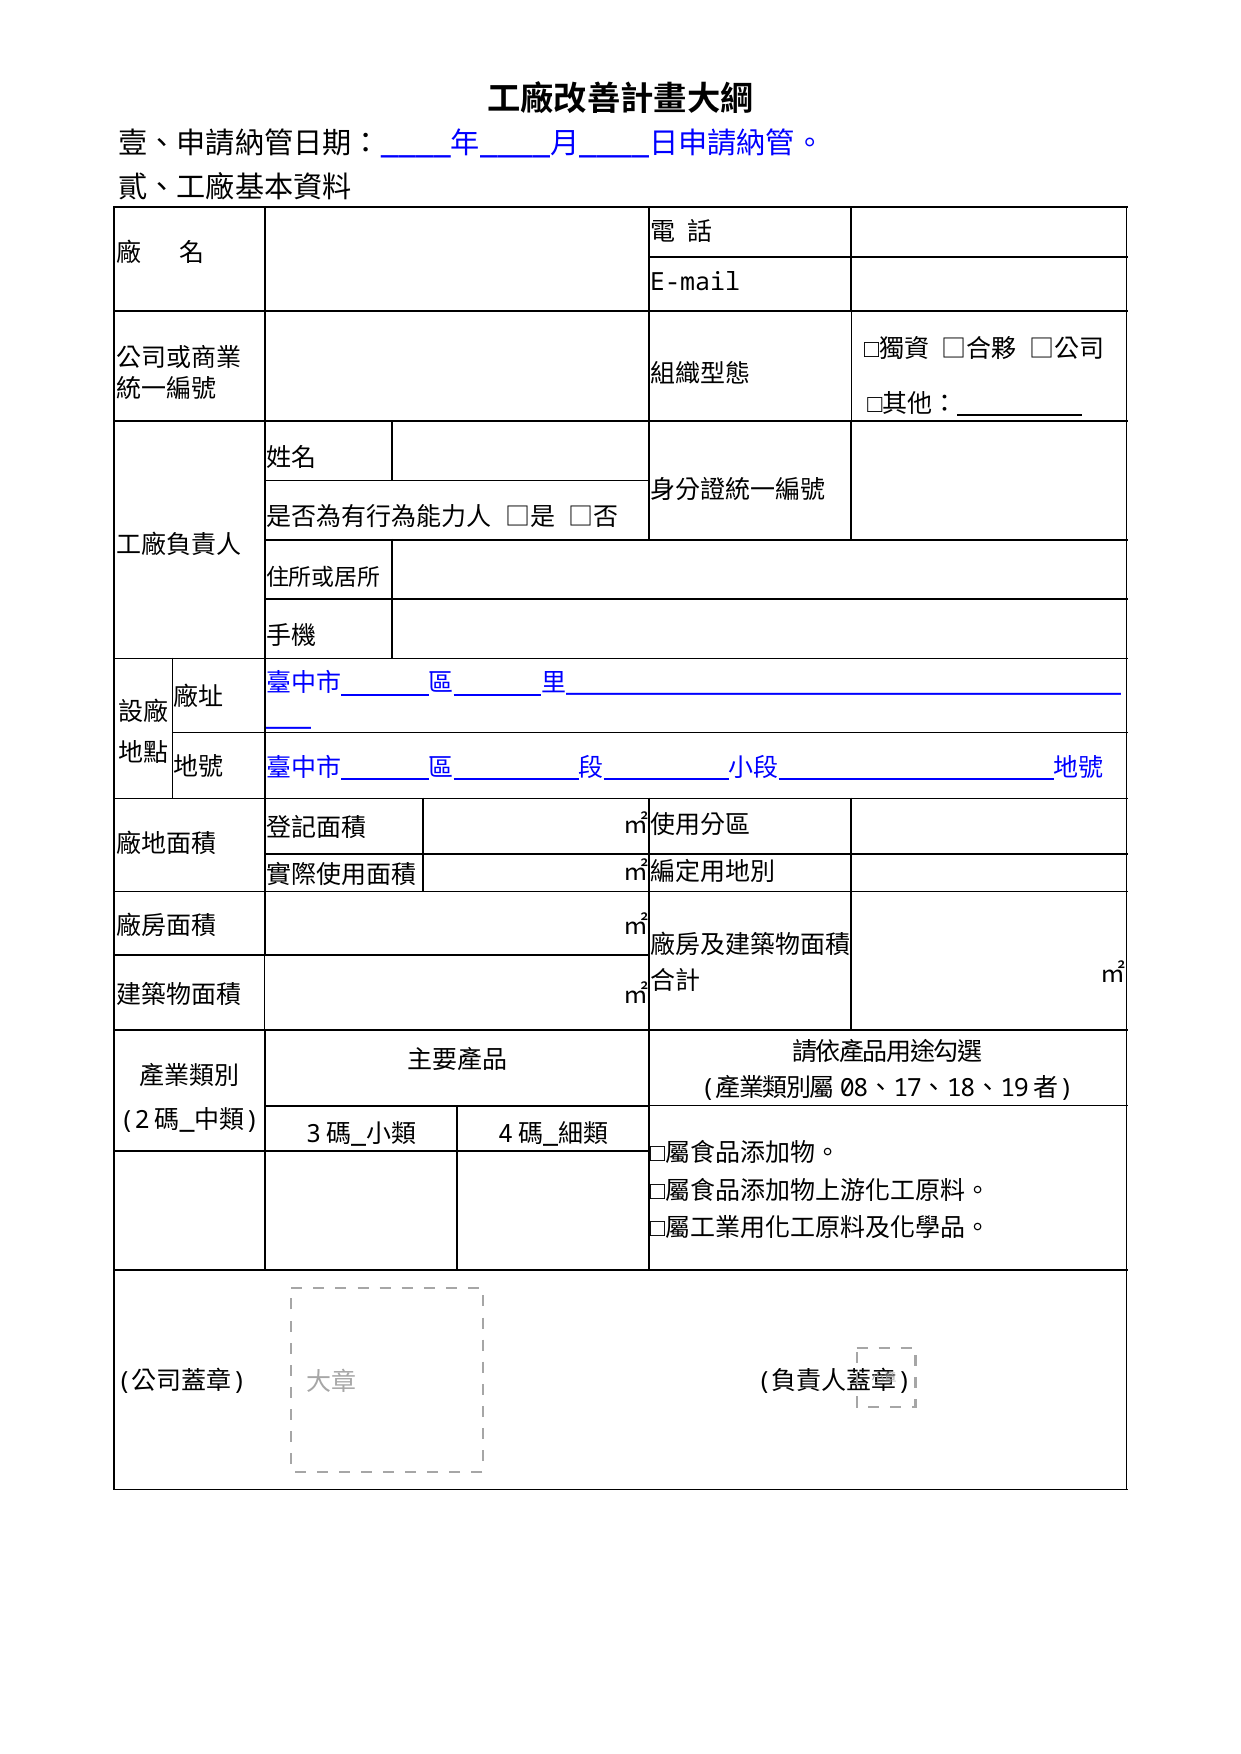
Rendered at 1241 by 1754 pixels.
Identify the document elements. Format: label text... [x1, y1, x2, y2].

table_cell ㎡ [424, 799, 648, 853]
table_cell [852, 855, 1126, 891]
table_cell [852, 422, 1126, 539]
table_cell [852, 258, 1126, 310]
table_cell □獨資 □合夥 □公司 □其他： [852, 312, 1126, 420]
table_cell 編定用地別 [650, 855, 850, 891]
table_cell ㎡ [852, 892, 1126, 1029]
table_cell 4碼_細類 [458, 1107, 648, 1150]
table_cell 廠地面積 [115, 799, 264, 891]
table_cell ㎡ [266, 892, 648, 954]
table_header [266, 208, 648, 310]
table_cell [115, 1152, 264, 1269]
table_cell 實際使用面積 [266, 855, 422, 891]
table_cell 廠房面積 [115, 892, 264, 954]
table_cell E-mail [650, 258, 850, 310]
table_cell 姓名 [266, 422, 391, 479]
table_cell [393, 541, 1126, 598]
table_cell 3碼_小類 [266, 1107, 456, 1150]
table_cell 請依產品用途勾選 (產業類別屬08、17、18、19者) [650, 1031, 1126, 1105]
text 貳、工廠基本資料 [118, 162, 1122, 206]
table_cell [458, 1152, 648, 1269]
table_cell 廠址 [173, 659, 264, 732]
table_cell 設廠地點 [115, 659, 172, 797]
table_cell 是否為有行為能力人 □是 □否 [266, 481, 648, 539]
table_cell 使用分區 [650, 799, 850, 853]
table_cell 地號 [173, 733, 264, 797]
table_cell [393, 600, 1126, 657]
text 工廠改善計畫大綱 [118, 75, 1122, 119]
table_cell ㎡ [424, 855, 648, 891]
table_cell [266, 312, 648, 420]
table_cell 工廠負責人 [115, 422, 264, 657]
table_cell 產業類別 (2碼_中類) [115, 1031, 264, 1150]
table_cell □屬食品添加物。 □屬食品添加物上游化工原料。 □屬工業用化工原料及化學品。 [650, 1106, 1126, 1269]
table_cell 主要產品 [266, 1031, 648, 1105]
table_cell 組織型態 [650, 312, 851, 420]
table_header 電 話 [650, 208, 850, 256]
table_cell 公司或商業統一編號 [115, 312, 264, 420]
table_cell ㎡ [265, 956, 648, 1029]
table_cell (公司蓋章) (負責人蓋章) [115, 1271, 1126, 1489]
table_cell [393, 422, 648, 479]
table_header 廠 名 [115, 208, 264, 310]
table_cell [852, 799, 1126, 853]
table_cell 廠房及建築物面積合計 [650, 892, 850, 1029]
table_cell 登記面積 [266, 799, 422, 853]
text 壹、申請納管日期：____年____月____日申請納管。 [118, 119, 1122, 162]
table_cell 身分證統一編號 [650, 422, 850, 539]
table_cell 住所或居所 [266, 541, 391, 598]
table_cell 臺中市 區 段 小段 地號 [266, 733, 1126, 797]
table_header [852, 208, 1126, 256]
table_cell [266, 1152, 456, 1269]
table_cell 臺中市 區 里­­________________________________________ [266, 659, 1126, 732]
table_cell 手機 [266, 600, 391, 657]
table_cell 建築物面積 [115, 956, 264, 1029]
